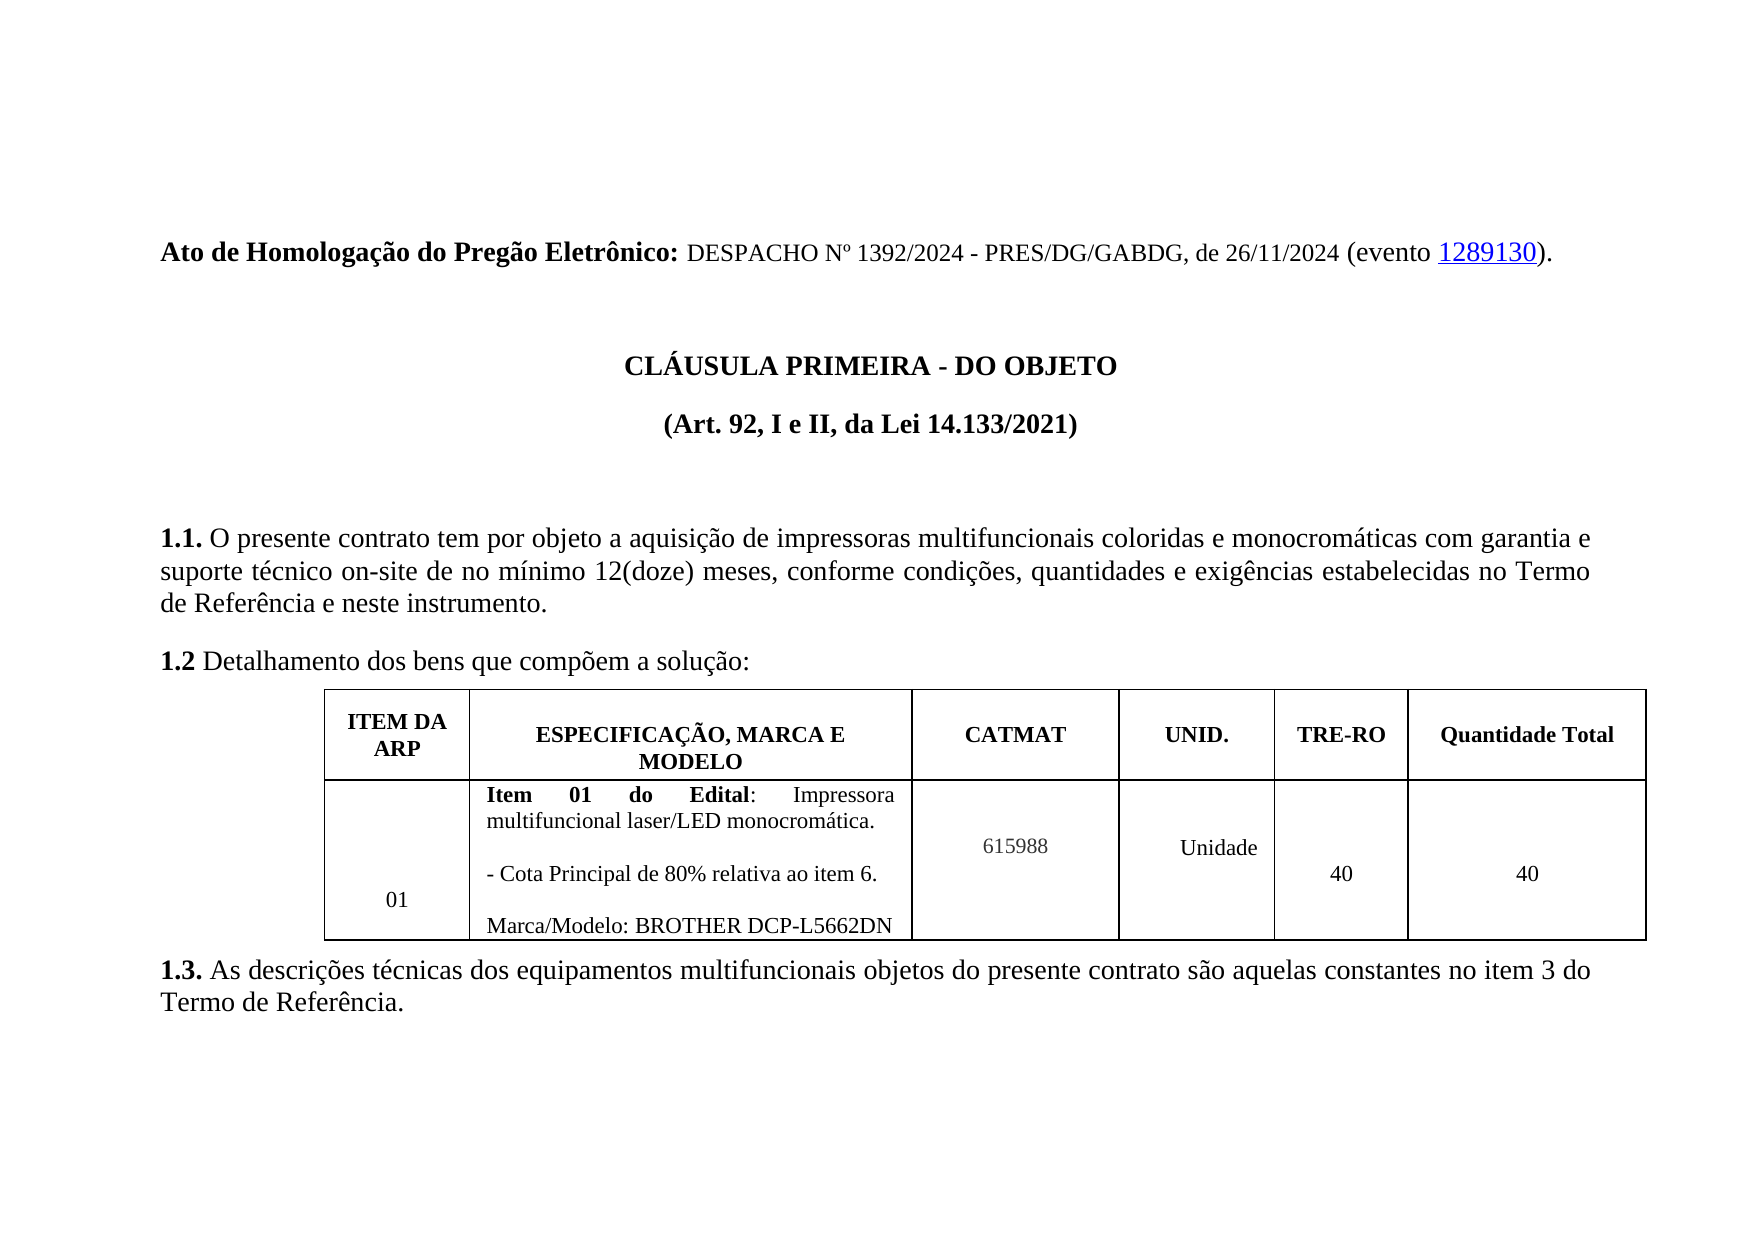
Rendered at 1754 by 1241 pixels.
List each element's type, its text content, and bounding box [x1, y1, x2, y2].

table_header Quantidade Total [1409, 690, 1645, 779]
table_header TRE-RO [1275, 690, 1407, 779]
text CLÁUSULA PRIMEIRA - DO OBJETO [148, 349, 1594, 382]
table_header CATMAT [913, 690, 1118, 779]
table_cell 615988 [913, 781, 1118, 939]
table_cell Unidade [1120, 781, 1274, 939]
text 1.1. O presente contrato tem por objeto a aquisição de impressoras multifuncionais coloridas e monocromáticas com garantia e suporte técnico on-site de no mínimo 12(doze) meses, conforme condições, quantidades e exigências estabelecidas no Termo de Referência e neste instrumento. [160, 522, 1594, 619]
table_cell 40 [1409, 781, 1645, 939]
text 1.2 Detalhamento dos bens que compõem a solução: [160, 644, 1594, 676]
table_header ITEM DA ARP [325, 690, 469, 779]
table_cell 01 [325, 781, 469, 939]
table_header ESPECIFICAÇÃO, MARCA E MODELO [470, 690, 911, 779]
table_cell 40 [1275, 781, 1407, 939]
table_header UNID. [1120, 690, 1274, 779]
text Ato de Homologação do Pregão Eletrônico: DESPACHO Nº 1392/2024 - PRES/DG/GABDG, de 26/11/2024 (evento 1289130). [160, 234, 1594, 267]
text 1.3. As descrições técnicas dos equipamentos multifuncionais objetos do presente contrato são aquelas constantes no item 3 do Termo de Referência. [160, 953, 1594, 1018]
table_cell Item 01 do Edital: Impressora multifuncional laser/LED monocromática. - Cota Principal de 80% relativa ao item 6. Marca/Modelo: BROTHER DCP-L5662DN [470, 781, 911, 939]
text (Art. 92, I e II, da Lei 14.133/2021) [148, 407, 1594, 439]
